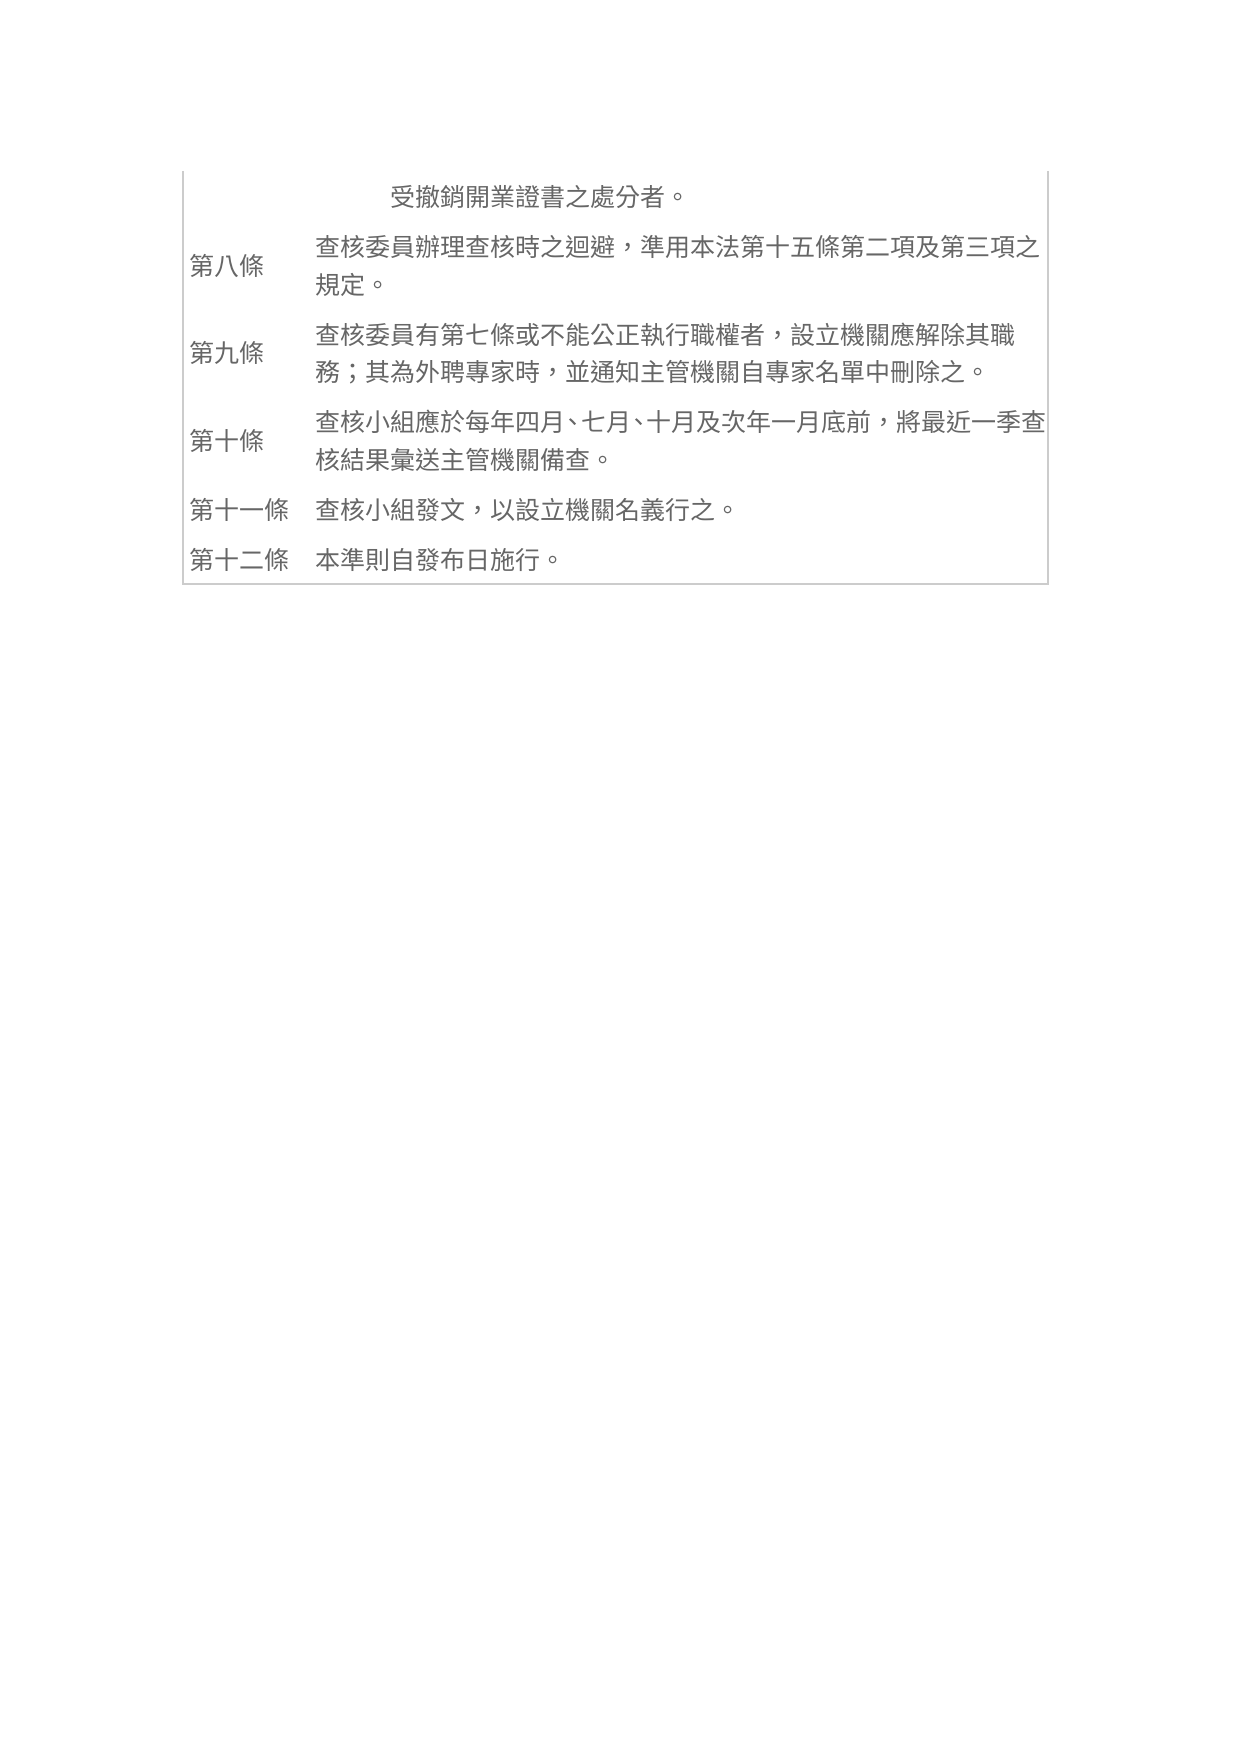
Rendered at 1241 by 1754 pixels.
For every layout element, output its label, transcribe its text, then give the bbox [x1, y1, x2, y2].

table_cell 查核小組應於每年四月、七月、十月及次年一月底前，將最近一季查核結果彙送主管機關備查。 [313, 396, 1047, 483]
table_cell 第八條 [184, 221, 313, 308]
table_cell 本準則自發布日施行。 [313, 533, 1047, 583]
table_cell 受撤銷開業證書之處分者。 [388, 171, 1047, 221]
table_cell 第九條 [184, 308, 313, 396]
table_cell 查核委員辦理查核時之迴避，準用本法第十五條第二項及第三項之規定。 [313, 221, 1047, 308]
table_cell 第十條 [184, 396, 313, 483]
table_cell 第十一條 [184, 483, 313, 533]
table_cell [184, 171, 313, 221]
table_header [177, 165, 1064, 628]
table_cell 查核委員有第七條或不能公正執行職權者，設立機關應解除其職務；其為外聘專家時，並通知主管機關自專家名單中刪除之。 [313, 308, 1047, 396]
table_cell [313, 171, 388, 221]
table_cell 第十二條 [184, 533, 313, 583]
table_cell 查核小組發文，以設立機關名義行之。 [313, 483, 1047, 533]
